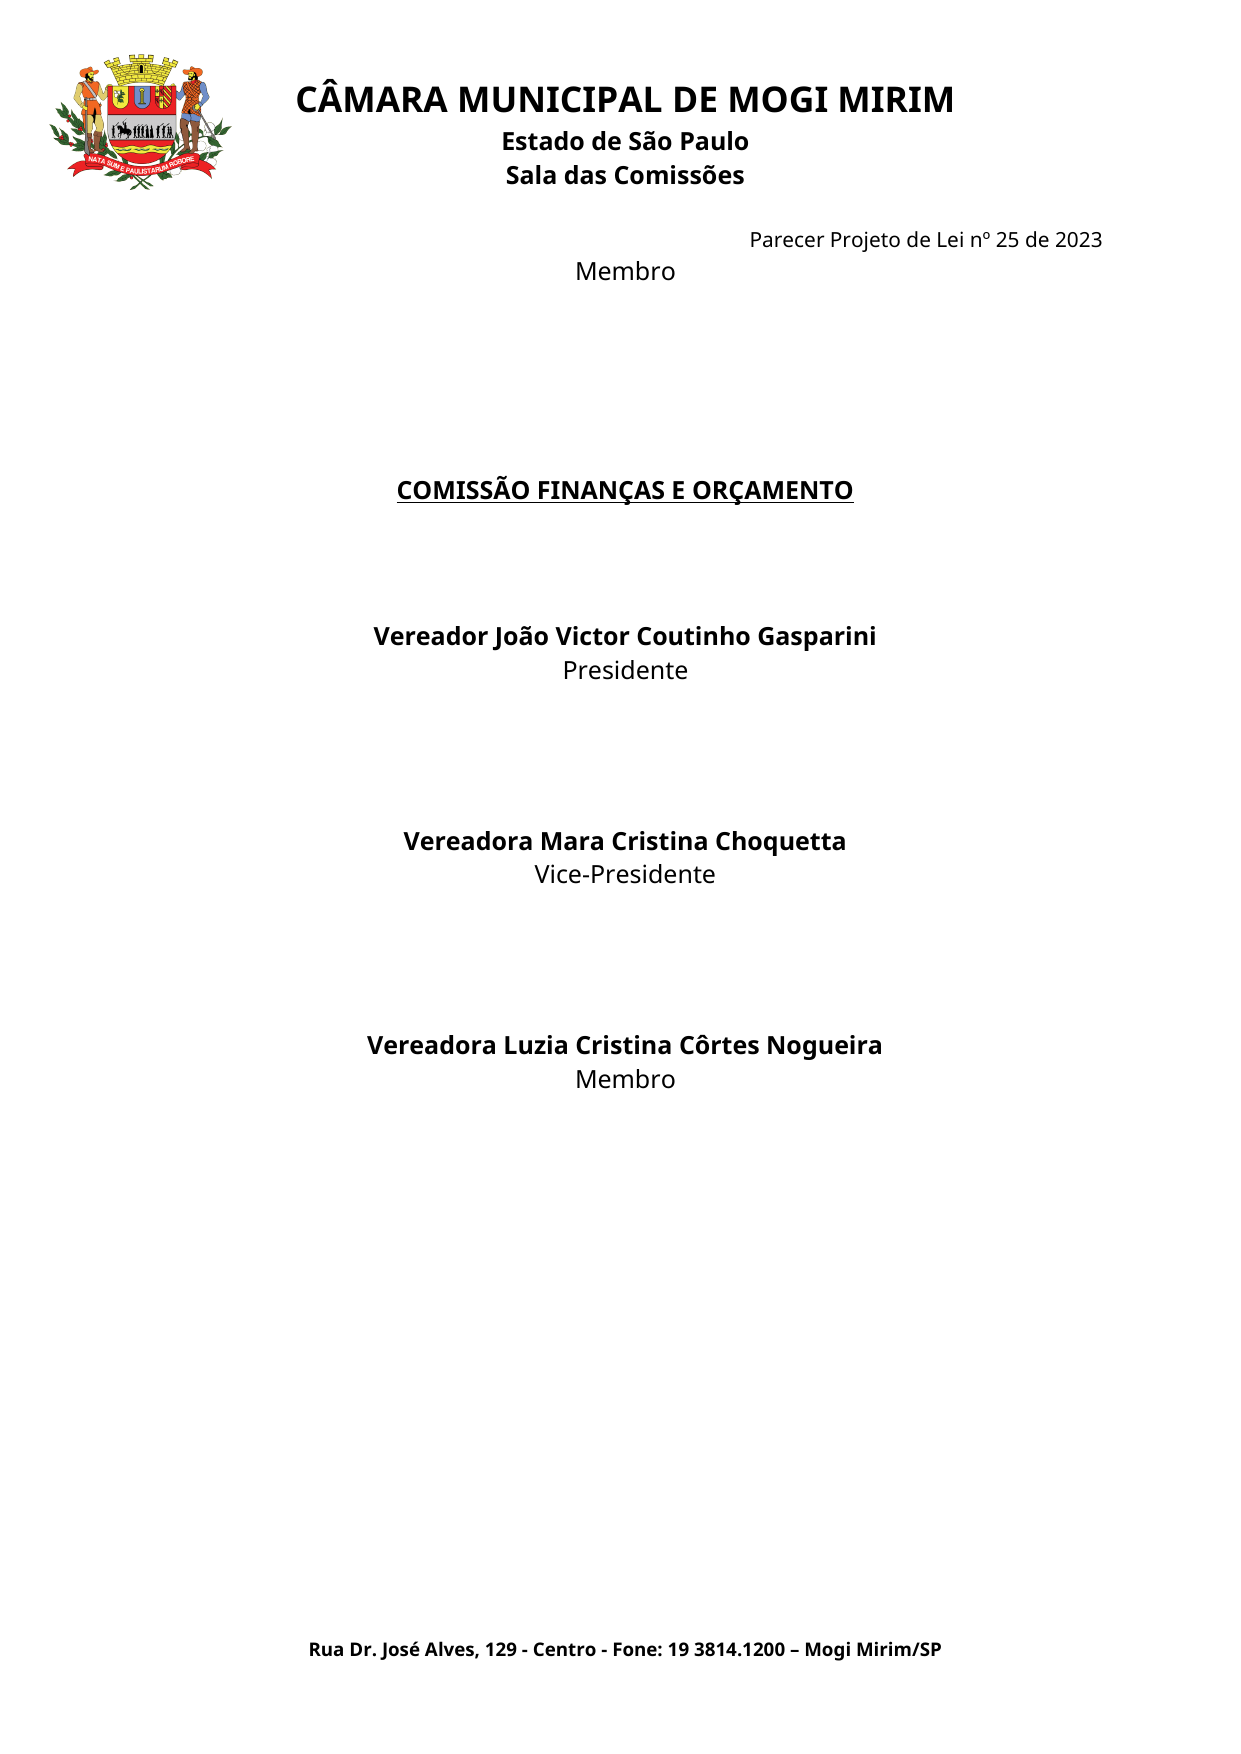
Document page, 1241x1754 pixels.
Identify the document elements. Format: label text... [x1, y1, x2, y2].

picture [26, 42, 253, 202]
text Vereadora Luzia Cristina Côrtes Nogueira [148, 1027, 1103, 1062]
text Membro [148, 1062, 1103, 1096]
text Vice-Presidente [148, 857, 1103, 891]
text Vereadora Mara Cristina Choquetta [148, 823, 1103, 857]
text Membro [148, 254, 1103, 288]
text COMISSÃO FINANÇAS E ORÇAMENTO [148, 473, 1103, 507]
text Vereador João Victor Coutinho Gasparini [148, 619, 1103, 653]
text Presidente [148, 653, 1103, 687]
